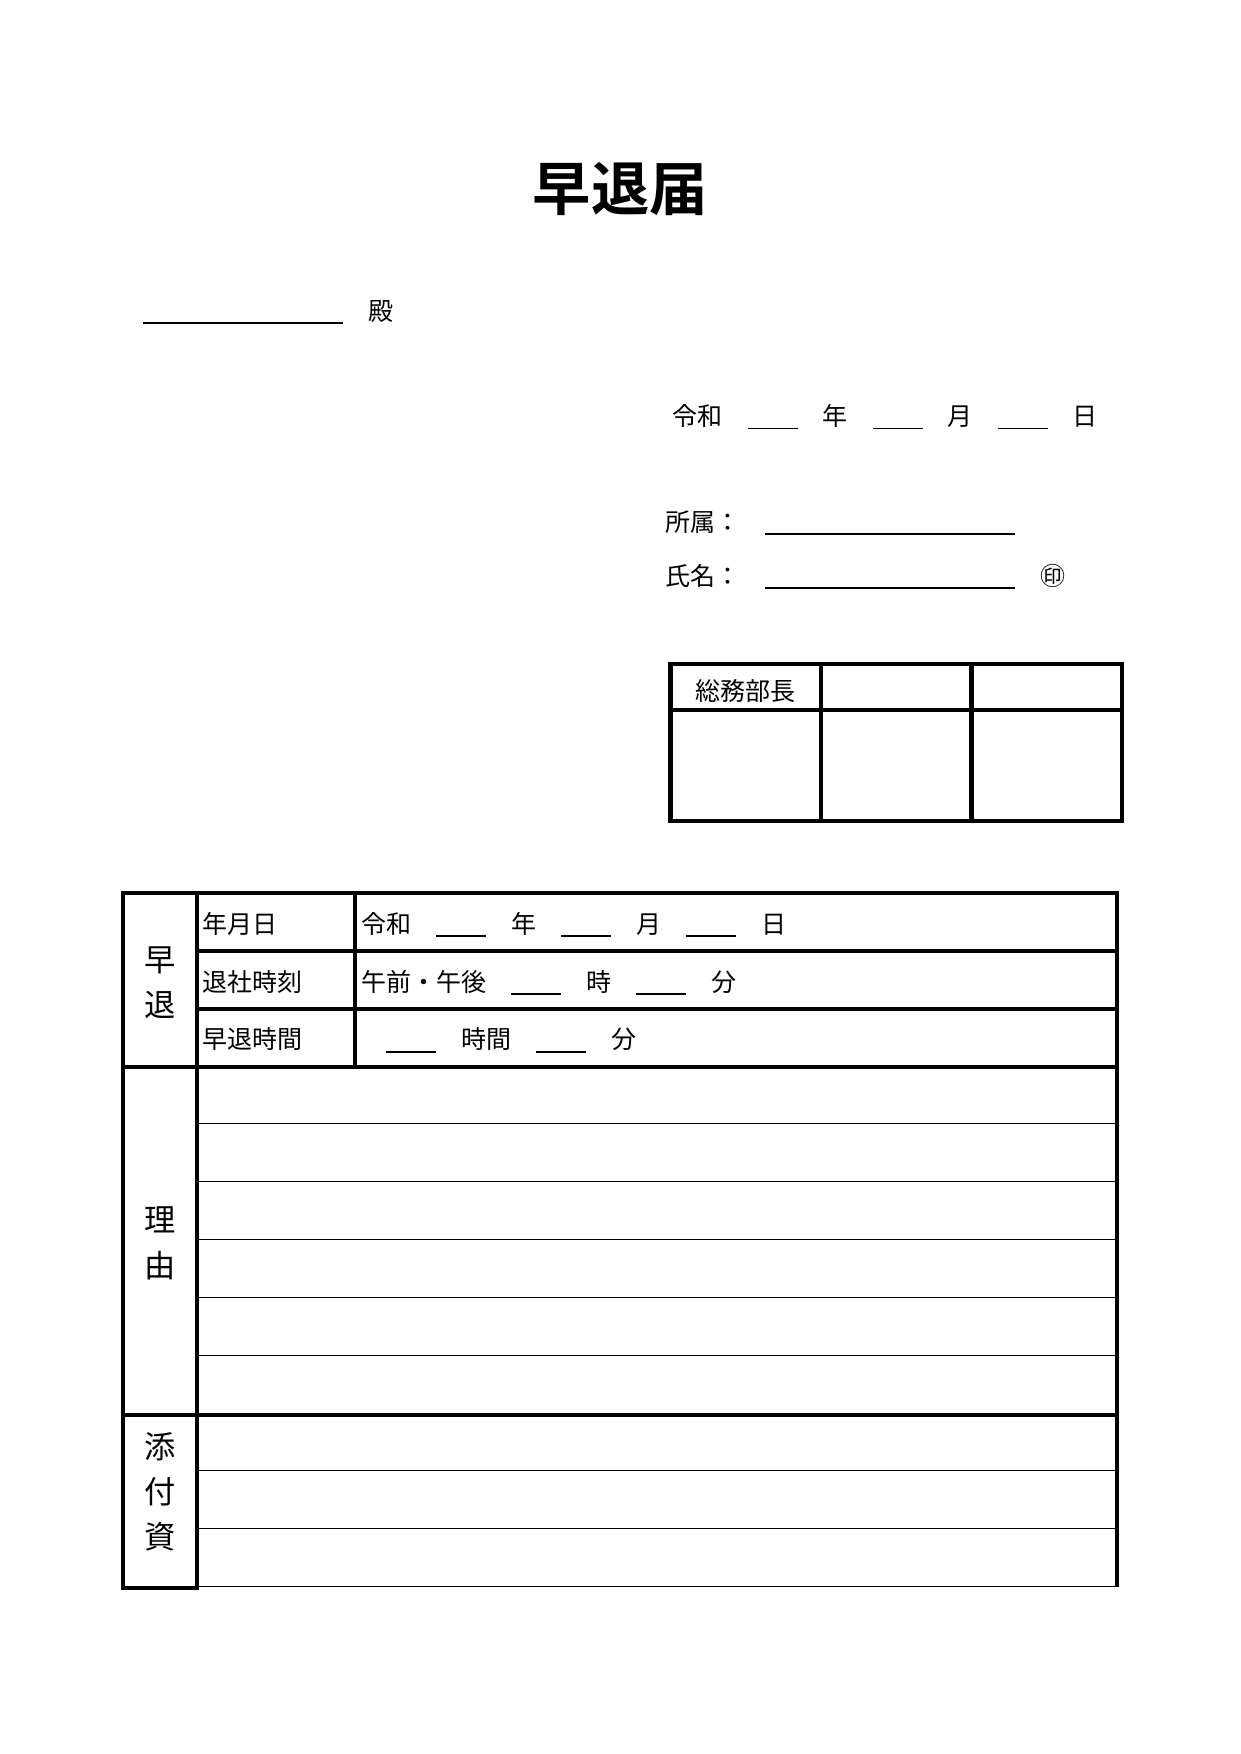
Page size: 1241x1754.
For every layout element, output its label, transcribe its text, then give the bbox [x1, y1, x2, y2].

table_header [974, 666, 1120, 708]
table_cell 退社時刻 [199, 953, 353, 1007]
table_header 総務部長 [673, 666, 819, 708]
table_header 早退 [125, 895, 195, 1065]
table_cell [823, 712, 969, 819]
table_cell [199, 1471, 1115, 1528]
table_cell 添付資 [125, 1417, 195, 1586]
table_cell [199, 1529, 1115, 1586]
table_cell [673, 712, 819, 819]
table_cell [199, 1298, 1115, 1354]
table_cell [199, 1069, 1115, 1123]
table_header [823, 666, 969, 708]
table_cell [199, 1182, 1115, 1239]
table_cell [199, 1356, 1115, 1412]
text 令和 年 月 日 [118, 397, 1122, 433]
table_cell [199, 1240, 1115, 1297]
table_cell [199, 1124, 1115, 1181]
table_cell [974, 712, 1120, 819]
table_cell 早退時間 [199, 1011, 353, 1065]
table_cell 理由 [125, 1069, 195, 1412]
text 氏名： ㊞ [118, 556, 1122, 593]
table_header 年月日 [199, 895, 353, 949]
table_cell 時間 分 [357, 1011, 1115, 1065]
table_header 令和 年 月 日 [357, 895, 1115, 949]
table_cell [199, 1417, 1115, 1470]
table_cell 午前・午後 時 分 [357, 953, 1115, 1007]
title 早退届 [118, 143, 1122, 228]
text 所属： [118, 502, 1122, 538]
text 殿 [118, 291, 1122, 327]
